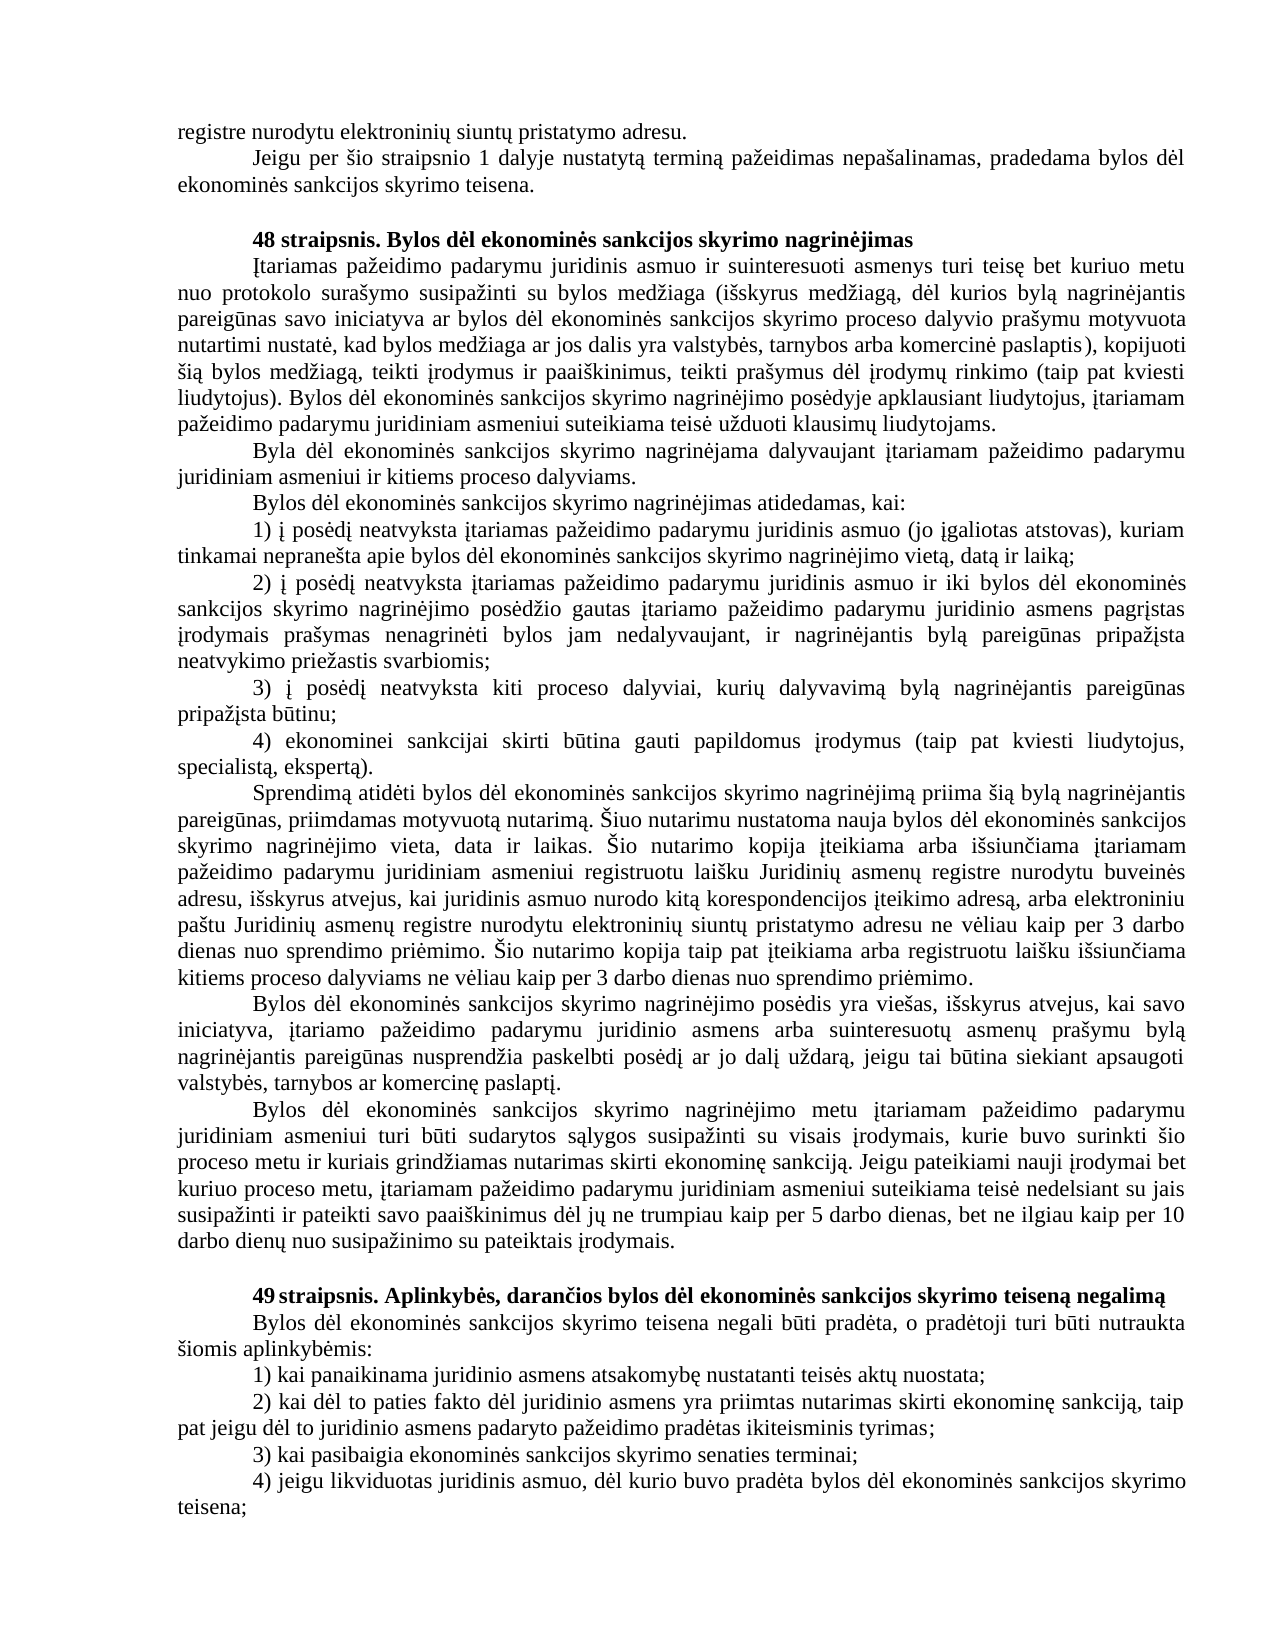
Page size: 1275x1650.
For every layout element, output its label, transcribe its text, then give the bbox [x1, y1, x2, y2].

text Byla dėl ekonominės sankcijos skyrimo nagrinėjama dalyvaujant įtariamam pažeidimo padarymu juridiniam asmeniui ir kitiems proceso dalyviams. [177, 437, 1186, 489]
text Sprendimą atidėti bylos dėl ekonominės sankcijos skyrimo nagrinėjimą priima šią bylą nagrinėjantis pareigūnas, priimdamas motyvuotą nutarimą. Šiuo nutarimu nustatoma nauja bylos dėl ekonominės sankcijos skyrimo nagrinėjimo vieta, data ir laikas. Šio nutarimo kopija įteikiama arba išsiunčiama įtariamam pažeidimo padarymu juridiniam asmeniui registruotu laišku Juridinių asmenų registre nurodytu buveinės adresu, išskyrus atvejus, kai juridinis asmuo nurodo kitą korespondencijos įteikimo adresą, arba elektroniniu paštu Juridinių asmenų registre nurodytu elektroninių siuntų pristatymo adresu ne vėliau kaip per 3 darbo dienas nuo sprendimo priėmimo. Šio nutarimo kopija taip pat įteikiama arba registruotu laišku išsiunčiama kitiems proceso dalyviams ne vėliau kaip per 3 darbo dienas nuo sprendimo priėmimo. [177, 779, 1186, 990]
text 1) į posėdį neatvyksta įtariamas pažeidimo padarymu juridinis asmuo (jo įgaliotas atstovas), kuriam tinkamai nepranešta apie bylos dėl ekonominės sankcijos skyrimo nagrinėjimo vietą, datą ir laiką; [177, 516, 1186, 568]
text 2) į posėdį neatvyksta įtariamas pažeidimo padarymu juridinis asmuo ir iki bylos dėl ekonominės sankcijos skyrimo nagrinėjimo posėdžio gautas įtariamo pažeidimo padarymu juridinio asmens pagrįstas įrodymais prašymas nenagrinėti bylos jam nedalyvaujant, ir nagrinėjantis bylą pareigūnas pripažįsta neatvykimo priežastis svarbiomis; [177, 568, 1186, 674]
text 4) jeigu likviduotas juridinis asmuo, dėl kurio buvo pradėta bylos dėl ekonominės sankcijos skyrimo teisena; [177, 1467, 1186, 1520]
text Įtariamas pažeidimo padarymu juridinis asmuo ir suinteresuoti asmenys turi teisę bet kuriuo metu nuo protokolo surašymo susipažinti su bylos medžiaga (išskyrus medžiagą, dėl kurios bylą nagrinėjantis pareigūnas savo iniciatyva ar bylos dėl ekonominės sankcijos skyrimo proceso dalyvio prašymu motyvuota nutartimi nustatė, kad bylos medžiaga ar jos dalis yra valstybės, tarnybos arba komercinė paslaptis), kopijuoti šią bylos medžiagą, teikti įrodymus ir paaiškinimus, teikti prašymus dėl įrodymų rinkimo (taip pat kviesti liudytojus). Bylos dėl ekonominės sankcijos skyrimo nagrinėjimo posėdyje apklausiant liudytojus, įtariamam pažeidimo padarymu juridiniam asmeniui suteikiama teisė užduoti klausimų liudytojams. [177, 252, 1186, 437]
text Bylos dėl ekonominės sankcijos skyrimo nagrinėjimas atidedamas, kai: [177, 489, 1186, 516]
text Bylos dėl ekonominės sankcijos skyrimo teisena negali būti pradėta, o pradėtoji turi būti nutraukta šiomis aplinkybėmis: [177, 1309, 1186, 1362]
text Bylos dėl ekonominės sankcijos skyrimo nagrinėjimo metu įtariamam pažeidimo padarymu juridiniam asmeniui turi būti sudarytos sąlygos susipažinti su visais įrodymais, kurie buvo surinkti šio proceso metu ir kuriais grindžiamas nutarimas skirti ekonominę sankciją. Jeigu pateikiami nauji įrodymai bet kuriuo proceso metu, įtariamam pažeidimo padarymu juridiniam asmeniui suteikiama teisė nedelsiant su jais susipažinti ir pateikti savo paaiškinimus dėl jų ne trumpiau kaip per 5 darbo dienas, bet ne ilgiau kaip per 10 darbo dienų nuo susipažinimo su pateiktais įrodymais. [177, 1096, 1186, 1254]
text Jeigu per šio straipsnio 1 dalyje nustatytą terminą pažeidimas nepašalinamas, pradedama bylos dėl ekonominės sankcijos skyrimo teisena. [177, 144, 1186, 197]
text 49 straipsnis. Aplinkybės, darančios bylos dėl ekonominės sankcijos skyrimo teiseną negalimą [252, 1282, 1186, 1309]
text 4) ekonominei sankcijai skirti būtina gauti papildomus įrodymus (taip pat kviesti liudytojus, specialistą, ekspertą). [177, 727, 1186, 779]
text 48 straipsnis. Bylos dėl ekonominės sankcijos skyrimo nagrinėjimas [177, 226, 1186, 252]
text Bylos dėl ekonominės sankcijos skyrimo nagrinėjimo posėdis yra viešas, išskyrus atvejus, kai savo iniciatyva, įtariamo pažeidimo padarymu juridinio asmens arba suinteresuotų asmenų prašymu bylą nagrinėjantis pareigūnas nusprendžia paskelbti posėdį ar jo dalį uždarą, jeigu tai būtina siekiant apsaugoti valstybės, tarnybos ar komercinę paslaptį. [177, 990, 1186, 1096]
text registre nurodytu elektroninių siuntų pristatymo adresu. [177, 118, 1186, 144]
text 3) į posėdį neatvyksta kiti proceso dalyviai, kurių dalyvavimą bylą nagrinėjantis pareigūnas pripažįsta būtinu; [177, 674, 1186, 727]
text 2) kai dėl to paties fakto dėl juridinio asmens yra priimtas nutarimas skirti ekonominę sankciją, taip pat jeigu dėl to juridinio asmens padaryto pažeidimo pradėtas ikiteisminis tyrimas; [177, 1388, 1186, 1441]
text 3) kai pasibaigia ekonominės sankcijos skyrimo senaties terminai; [177, 1441, 1186, 1467]
text 1) kai panaikinama juridinio asmens atsakomybę nustatanti teisės aktų nuostata; [177, 1362, 1186, 1388]
